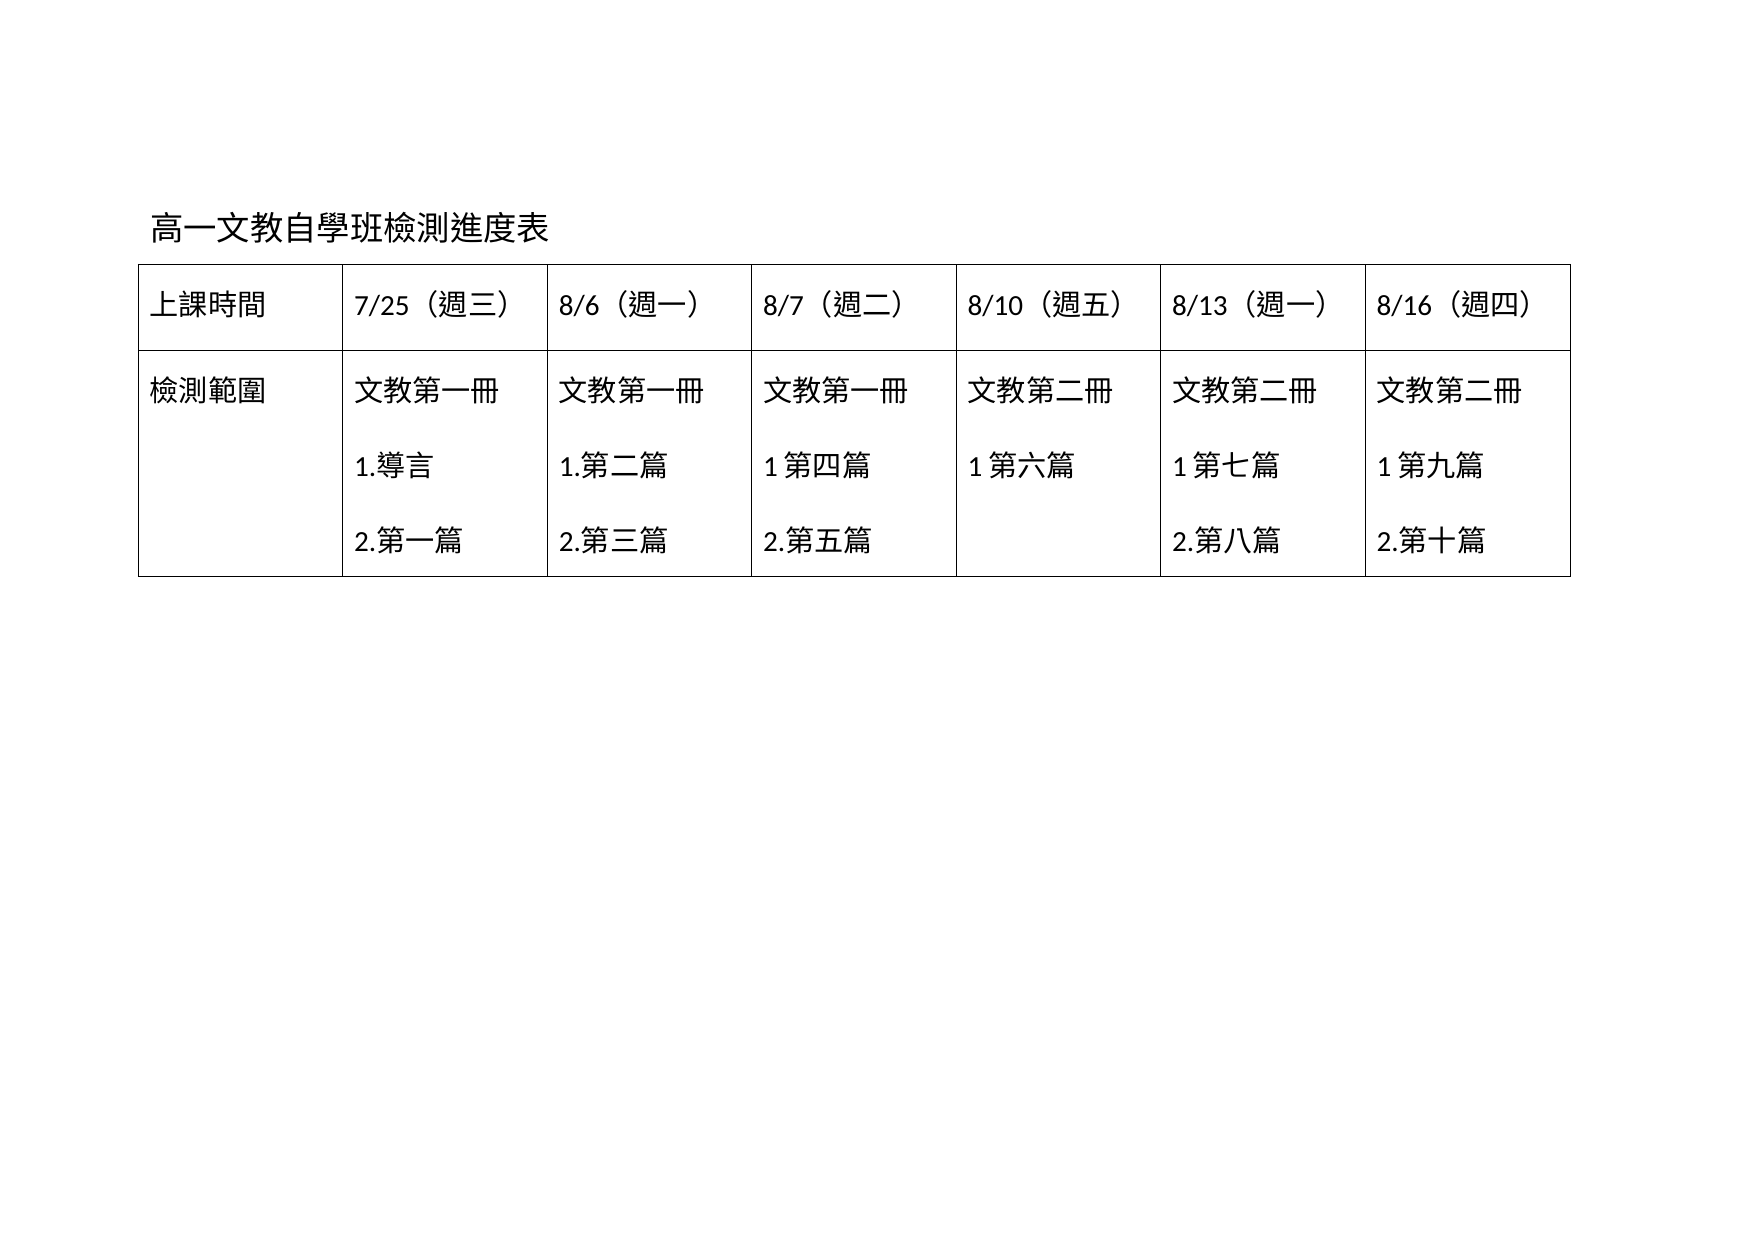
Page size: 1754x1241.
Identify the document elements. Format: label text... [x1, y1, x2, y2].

table_header 8/6（週一） [548, 265, 751, 350]
table_cell 文教第二冊 1第七篇 2.第八篇 [1161, 351, 1365, 576]
table_cell 文教第一冊 1第四篇 2.第五篇 [752, 351, 956, 576]
table_cell 檢測範圍 [139, 351, 342, 576]
table_header 8/16（週四） [1366, 265, 1570, 350]
table_header 7/25（週三） [343, 265, 547, 350]
table_cell 文教第一冊 1.導言 2.第一篇 [343, 351, 547, 576]
table_header 8/10（週五） [957, 265, 1160, 350]
table_header 上課時間 [139, 265, 342, 350]
table_cell 文教第二冊 1第六篇 [957, 351, 1160, 576]
table_header 8/13（週一） [1161, 265, 1365, 350]
table_cell 文教第二冊 1第九篇 2.第十篇 [1366, 351, 1570, 576]
table_cell 文教第一冊 1.第二篇 2.第三篇 [548, 351, 751, 576]
text 高一文教自學班檢測進度表 [150, 189, 1604, 264]
table_header 8/7（週二） [752, 265, 956, 350]
